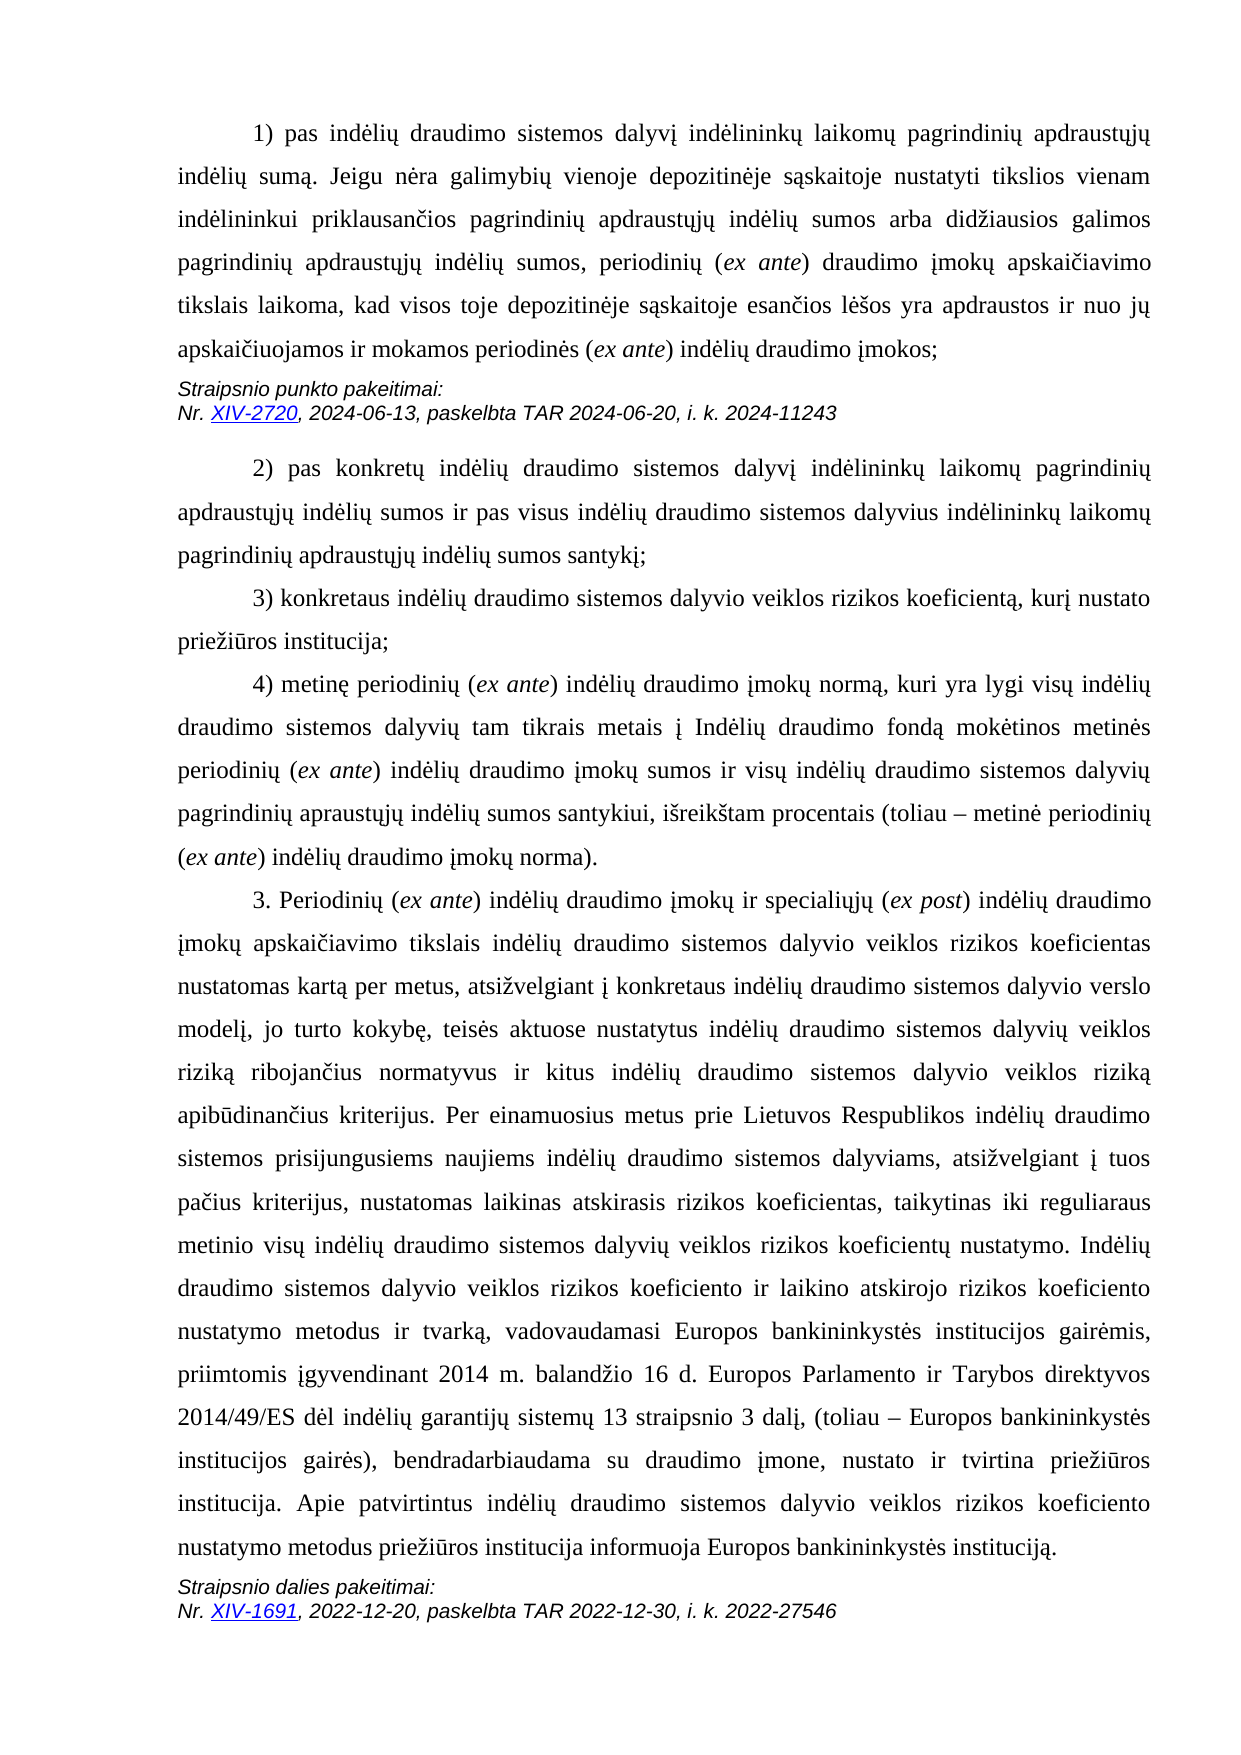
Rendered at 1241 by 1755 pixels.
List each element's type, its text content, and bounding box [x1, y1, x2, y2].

text 1) pas indėlių draudimo sistemos dalyvį indėlininkų laikomų pagrindinių apdraustųjų indėlių sumą. Jeigu nėra galimybių vienoje depozitinėje sąskaitoje nustatyti tikslios vienam indėlininkui priklausančios pagrindinių apdraustųjų indėlių sumos arba didžiausios galimos pagrindinių apdraustųjų indėlių sumos, periodinių (ex ante) draudimo įmokų apskaičiavimo tikslais laikoma, kad visos toje depozitinėje sąskaitoje esančios lėšos yra apdraustos ir nuo jų apskaičiuojamos ir mokamos periodinės (ex ante) indėlių draudimo įmokos; [177, 118, 1152, 362]
text 3) konkretaus indėlių draudimo sistemos dalyvio veiklos rizikos koeficientą, kurį nustato priežiūros institucija; [177, 583, 1152, 655]
text 3. Periodinių (ex ante) indėlių draudimo įmokų ir specialiųjų (ex post) indėlių draudimo įmokų apskaičiavimo tikslais indėlių draudimo sistemos dalyvio veiklos rizikos koeficientas nustatomas kartą per metus, atsižvelgiant į konkretaus indėlių draudimo sistemos dalyvio verslo modelį, jo turto kokybę, teisės aktuose nustatytus indėlių draudimo sistemos dalyvių veiklos riziką ribojančius normatyvus ir kitus indėlių draudimo sistemos dalyvio veiklos riziką apibūdinančius kriterijus. Per einamuosius metus prie Lietuvos Respublikos indėlių draudimo sistemos prisijungusiems naujiems indėlių draudimo sistemos dalyviams, atsižvelgiant į tuos pačius kriterijus, nustatomas laikinas atskirasis rizikos koeficientas, taikytinas iki reguliaraus metinio visų indėlių draudimo sistemos dalyvių veiklos rizikos koeficientų nustatymo. Indėlių draudimo sistemos dalyvio veiklos rizikos koeficiento ir laikino atskirojo rizikos koeficiento nustatymo metodus ir tvarką, vadovaudamasi Europos bankininkystės institucijos gairėmis, priimtomis įgyvendinant 2014 m. balandžio 16 d. Europos Parlamento ir Tarybos direktyvos 2014/49/ES dėl indėlių garantijų sistemų 13 straipsnio 3 dalį, (toliau – Europos bankininkystės institucijos gairės), bendradarbiaudama su draudimo įmone, nustato ir tvirtina priežiūros institucija. Apie patvirtintus indėlių draudimo sistemos dalyvio veiklos rizikos koeficiento nustatymo metodus priežiūros institucija informuoja Europos bankininkystės instituciją. [177, 885, 1152, 1560]
text 4) metinę periodinių (ex ante) indėlių draudimo įmokų normą, kuri yra lygi visų indėlių draudimo sistemos dalyvių tam tikrais metais į Indėlių draudimo fondą mokėtinos metinės periodinių (ex ante) indėlių draudimo įmokų sumos ir visų indėlių draudimo sistemos dalyvių pagrindinių apraustųjų indėlių sumos santykiui, išreikštam procentais (toliau – metinė periodinių (ex ante) indėlių draudimo įmokų norma). [177, 669, 1152, 870]
text Straipsnio dalies pakeitimai: [177, 1575, 1152, 1599]
text Straipsnio punkto pakeitimai: [177, 377, 1152, 401]
text 2) pas konkretų indėlių draudimo sistemos dalyvį indėlininkų laikomų pagrindinių apdraustųjų indėlių sumos ir pas visus indėlių draudimo sistemos dalyvius indėlininkų laikomų pagrindinių apdraustųjų indėlių sumos santykį; [177, 453, 1152, 568]
text Nr. XIV-2720, 2024-06-13, paskelbta TAR 2024-06-20, i. k. 2024-11243 [177, 401, 1152, 425]
text Nr. XIV-1691, 2022-12-20, paskelbta TAR 2022-12-30, i. k. 2022-27546 [177, 1599, 1152, 1623]
